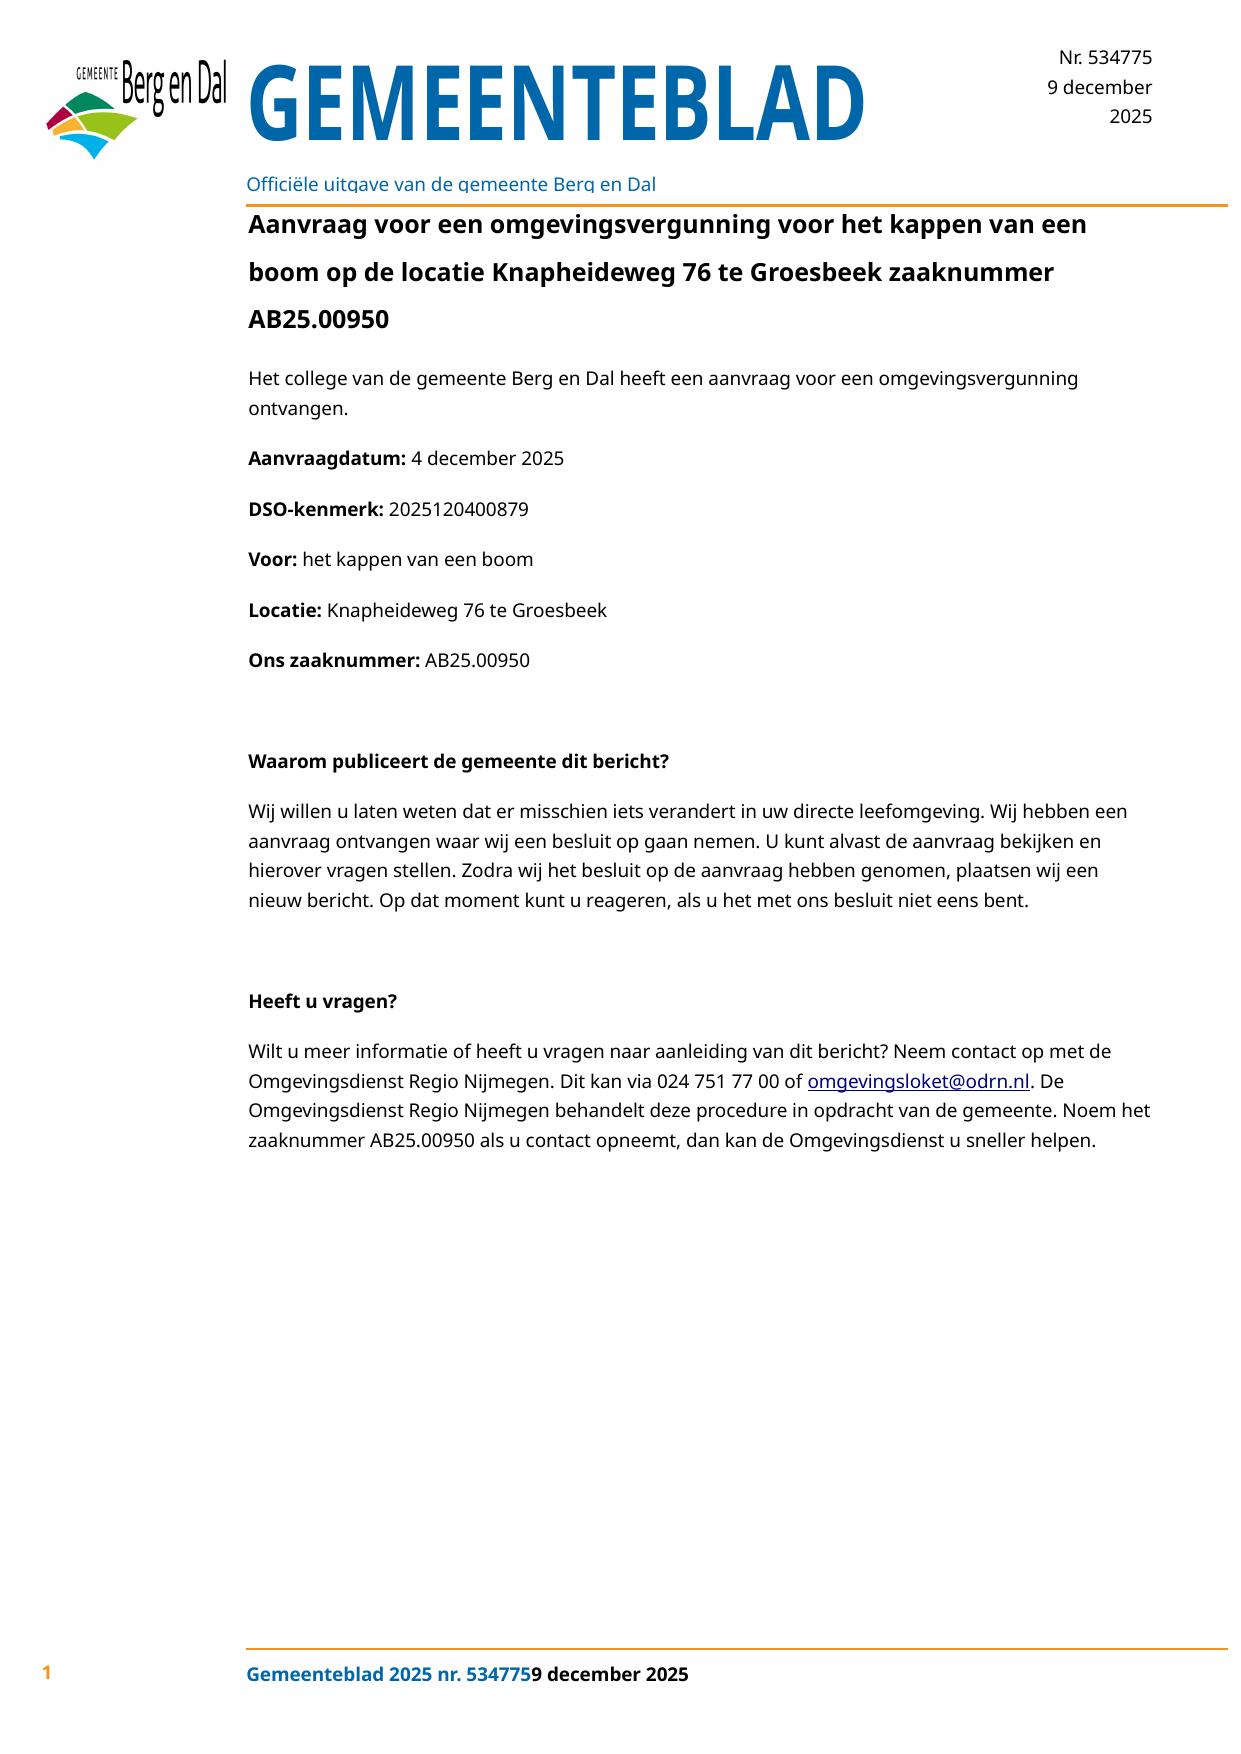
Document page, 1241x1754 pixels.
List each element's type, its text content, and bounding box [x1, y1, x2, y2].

text Ons zaaknummer: AB25.00950 [248, 647, 1152, 673]
text Wilt u meer informatie of heeft u vragen naar aanleiding van dit bericht? Neem contact op met de Omgevingsdienst Regio Nijmegen. Dit kan via 024 751 77 00 of omgevingsloket@odrn.nl. De Omgevingsdienst Regio Nijmegen behandelt deze procedure in opdracht van de gemeente. Noem het zaaknummer AB25.00950 als u contact opneemt, dan kan de Omgevingsdienst u sneller helpen. [248, 1038, 1152, 1153]
text Wij willen u laten weten dat er misschien iets verandert in uw directe leefomgeving. Wij hebben een aanvraag ontvangen waar wij een besluit op gaan nemen. U kunt alvast de aanvraag bekijken en hierover vragen stellen. Zodra wij het besluit op de aanvraag hebben genomen, plaatsen wij een nieuw bericht. Op dat moment kunt u reageren, als u het met ons besluit niet eens bent. [248, 798, 1152, 913]
text Voor: het kappen van een boom [248, 546, 1152, 572]
text Aanvraag voor een omgevingsvergunning voor het kappen van een boom op de locatie Knapheideweg 76 te Groesbeek zaaknummer AB25.00950 [248, 207, 1152, 336]
text Heeft u vragen? [248, 988, 1152, 1014]
text Aanvraagdatum: 4 december 2025 [248, 446, 1152, 471]
picture [41, 47, 231, 172]
text Locatie: Knapheideweg 76 te Groesbeek [248, 597, 1152, 622]
text Waarom publiceert de gemeente dit bericht? [248, 748, 1152, 774]
text Het college van de gemeente Berg en Dal heeft een aanvraag voor een omgevingsvergunning ontvangen. [248, 366, 1152, 421]
text DSO-kenmerk: 2025120400879 [248, 496, 1152, 522]
